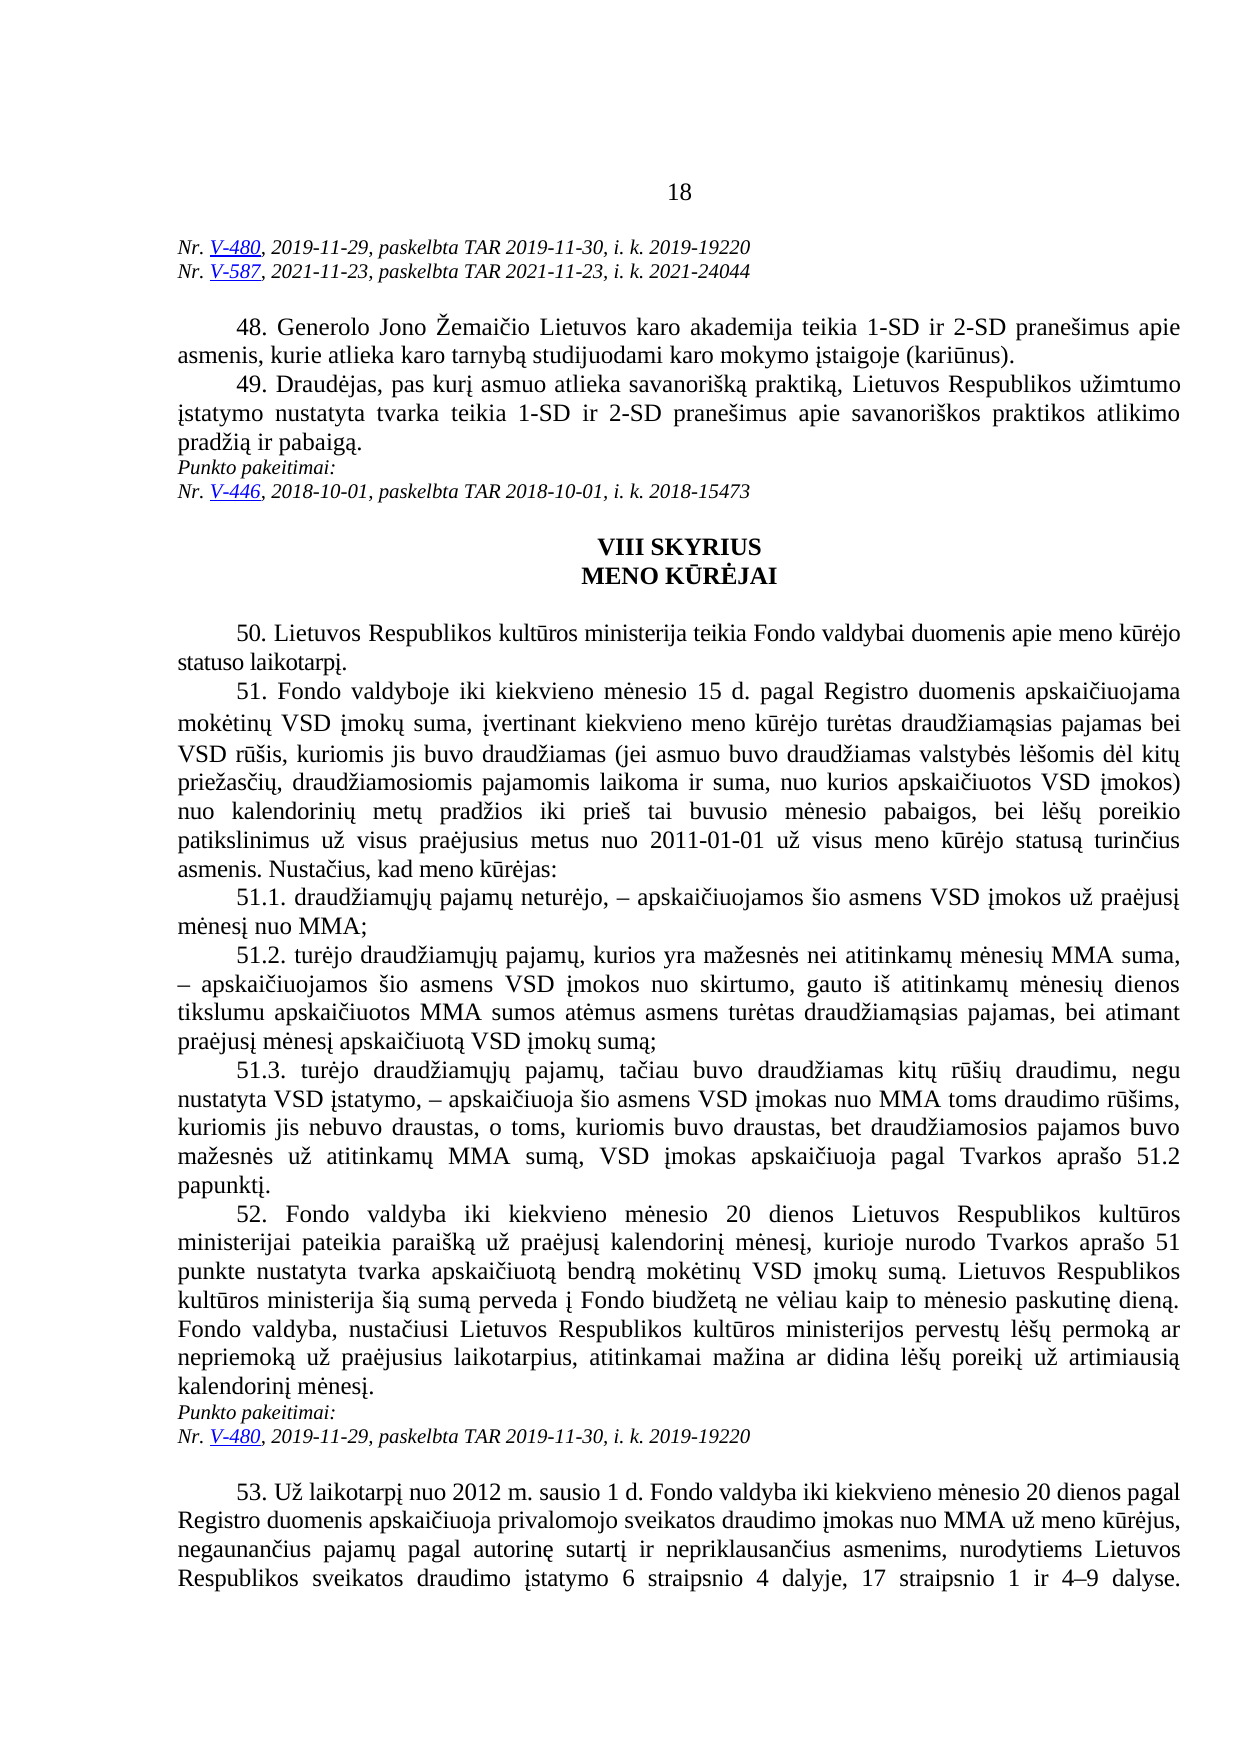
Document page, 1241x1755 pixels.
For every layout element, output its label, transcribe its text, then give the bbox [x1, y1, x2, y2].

text 52. Fondo valdyba iki kiekvieno mėnesio 20 dienos Lietuvos Respublikos kultūros ministerijai pateikia paraišką už praėjusį kalendorinį mėnesį, kurioje nurodo Tvarkos aprašo 51 punkte nustatyta tvarka apskaičiuotą bendrą mokėtinų VSD įmokų sumą. Lietuvos Respublikos kultūros ministerija šią sumą perveda į Fondo biudžetą ne vėliau kaip to mėnesio paskutinę dieną. Fondo valdyba, nustačiusi Lietuvos Respublikos kultūros ministerijos pervestų lėšų permoką ar nepriemoką už praėjusius laikotarpius, atitinkamai mažina ar didina lėšų poreikį už artimiausią kalendorinį mėnesį. [177, 1199, 1181, 1400]
text Nr. V-480, 2019-11-29, paskelbta TAR 2019-11-30, i. k. 2019-19220 [177, 1424, 1181, 1448]
text Nr. V-446, 2018-10-01, paskelbta TAR 2018-10-01, i. k. 2018-15473 [177, 479, 1181, 503]
text 51.1. draudžiamųjų pajamų neturėjo, – apskaičiuojamos šio asmens VSD įmokos už praėjusį mėnesį nuo MMA; [177, 882, 1181, 940]
text 51.2. turėjo draudžiamųjų pajamų, kurios yra mažesnės nei atitinkamų mėnesių MMA suma, – apskaičiuojamos šio asmens VSD įmokos nuo skirtumo, gauto iš atitinkamų mėnesių dienos tikslumu apskaičiuotos MMA sumos atėmus asmens turėtas draudžiamąsias pajamas, bei atimant praėjusį mėnesį apskaičiuotą VSD įmokų sumą; [177, 940, 1181, 1055]
text Nr. V-480, 2019-11-29, paskelbta TAR 2019-11-30, i. k. 2019-19220 [177, 235, 1181, 259]
text Nr. V-587, 2021-11-23, paskelbta TAR 2021-11-23, i. k. 2021-24044 [177, 259, 1181, 283]
text Punkto pakeitimai: [177, 1400, 1181, 1424]
text 49. Draudėjas, pas kurį asmuo atlieka savanorišką praktiką, Lietuvos Respublikos užimtumo įstatymo nustatyta tvarka teikia 1-SD ir 2-SD pranešimus apie savanoriškos praktikos atlikimo pradžią ir pabaigą. [177, 369, 1181, 455]
text Punkto pakeitimai: [177, 455, 1181, 479]
text MENO KŪRĖJAI [177, 561, 1181, 590]
text VIII SKYRIUS [177, 532, 1181, 561]
text 50. Lietuvos Respublikos kultūros ministerija teikia Fondo valdybai duomenis apie meno kūrėjo statuso laikotarpį. [177, 618, 1181, 676]
text 51.3. turėjo draudžiamųjų pajamų, tačiau buvo draudžiamas kitų rūšių draudimu, negu nustatyta VSD įstatymo, – apskaičiuoja šio asmens VSD įmokas nuo MMA toms draudimo rūšims, kuriomis jis nebuvo draustas, o toms, kuriomis buvo draustas, bet draudžiamosios pajamos buvo mažesnės už atitinkamų MMA sumą, VSD įmokas apskaičiuoja pagal Tvarkos aprašo 51.2 papunktį. [177, 1055, 1181, 1199]
text 51. Fondo valdyboje iki kiekvieno mėnesio 15 d. pagal Registro duomenis apskaičiuojama mokėtinų VSD įmokų suma, įvertinant kiekvieno meno kūrėjo turėtas draudžiamąsias pajamas bei VSD rūšis, kuriomis jis buvo draudžiamas (jei asmuo buvo draudžiamas valstybės lėšomis dėl kitų priežasčių, draudžiamosiomis pajamomis laikoma ir suma, nuo kurios apskaičiuotos VSD įmokos) nuo kalendorinių metų pradžios iki prieš tai buvusio mėnesio pabaigos, bei lėšų poreikio patikslinimus už visus praėjusius metus nuo 2011-01-01 už visus meno kūrėjo statusą turinčius asmenis. Nustačius, kad meno kūrėjas: [177, 676, 1181, 882]
text 48. Generolo Jono Žemaičio Lietuvos karo akademija teikia 1-SD ir 2-SD pranešimus apie asmenis, kurie atlieka karo tarnybą studijuodami karo mokymo įstaigoje (kariūnus). [177, 312, 1181, 369]
text 53. Už laikotarpį nuo 2012 m. sausio 1 d. Fondo valdyba iki kiekvieno mėnesio 20 dienos pagal Registro duomenis apskaičiuoja privalomojo sveikatos draudimo įmokas nuo MMA už meno kūrėjus, negaunančius pajamų pagal autorinę sutartį ir nepriklausančius asmenims, nurodytiems Lietuvos Respublikos sveikatos draudimo įstatymo 6 straipsnio 4 dalyje, 17 straipsnio 1 ir 4–9 dalyse. [177, 1477, 1181, 1592]
